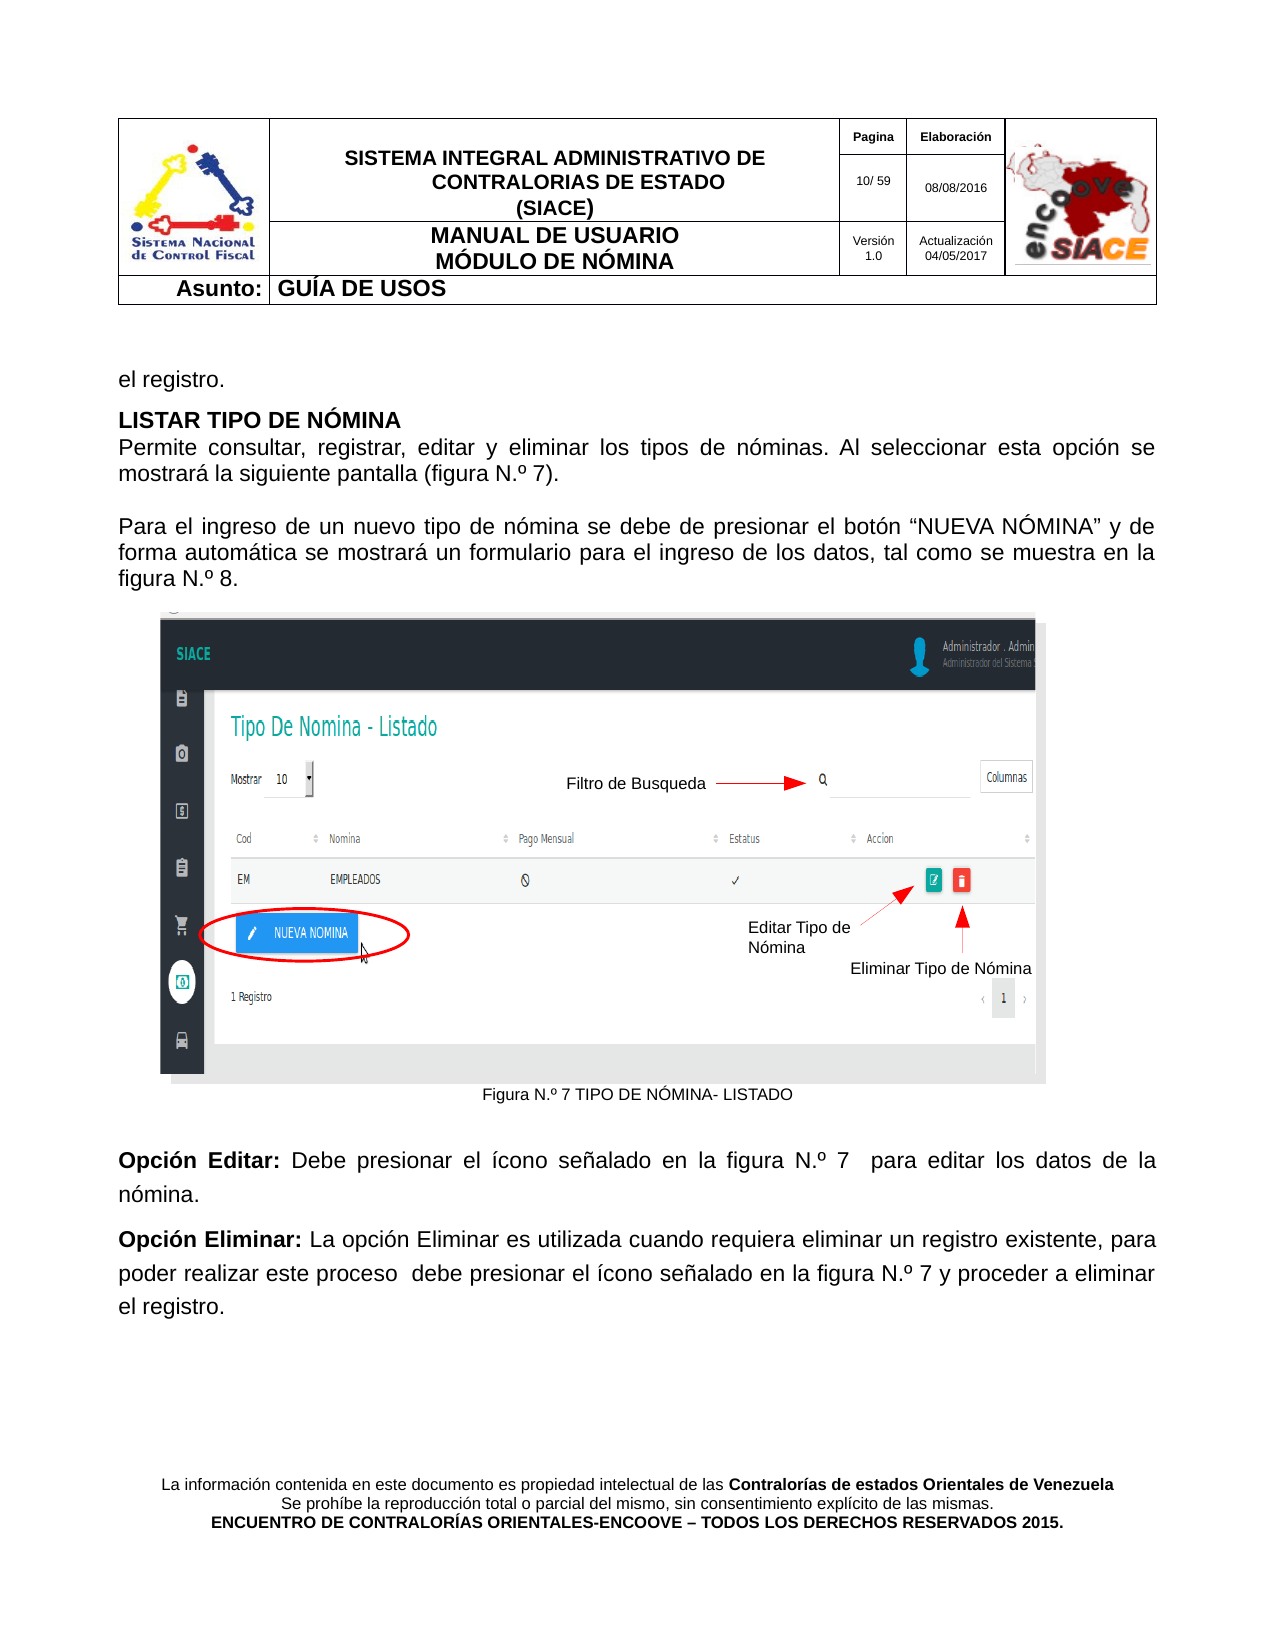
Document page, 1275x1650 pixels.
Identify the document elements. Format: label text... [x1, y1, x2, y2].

picture [160, 612, 1036, 1074]
subtitle LISTAR TIPO DE NÓMINA [118, 407, 1157, 434]
text Opción Editar: Debe presionar el ícono señalado en la figura N.º 7 para editar los datos de la nómina. [118, 1142, 1157, 1209]
text Opción Eliminar: La opción Eliminar es utilizada cuando requiera eliminar un registro existente, para poder realizar este proceso debe presionar el ícono señalado en la figura N.º 7 y proceder a eliminar el registro. [118, 1221, 1157, 1321]
picture [121, 140, 267, 266]
picture [1006, 140, 1151, 266]
text Figura N.º 7 TIPO DE NÓMINA- LISTADO [118, 611, 1157, 1104]
text Para el ingreso de un nuevo tipo de nómina se debe de presionar el botón “NUEVA NÓMINA” y de forma automática se mostrará un formulario para el ingreso de los datos, tal como se muestra en la figura N.º 8. [118, 513, 1157, 592]
text el registro. [118, 361, 1157, 394]
text Permite consultar, registrar, editar y eliminar los tipos de nóminas. Al seleccionar esta opción se mostrará la siguiente pantalla (figura N.º 7). [118, 434, 1157, 486]
